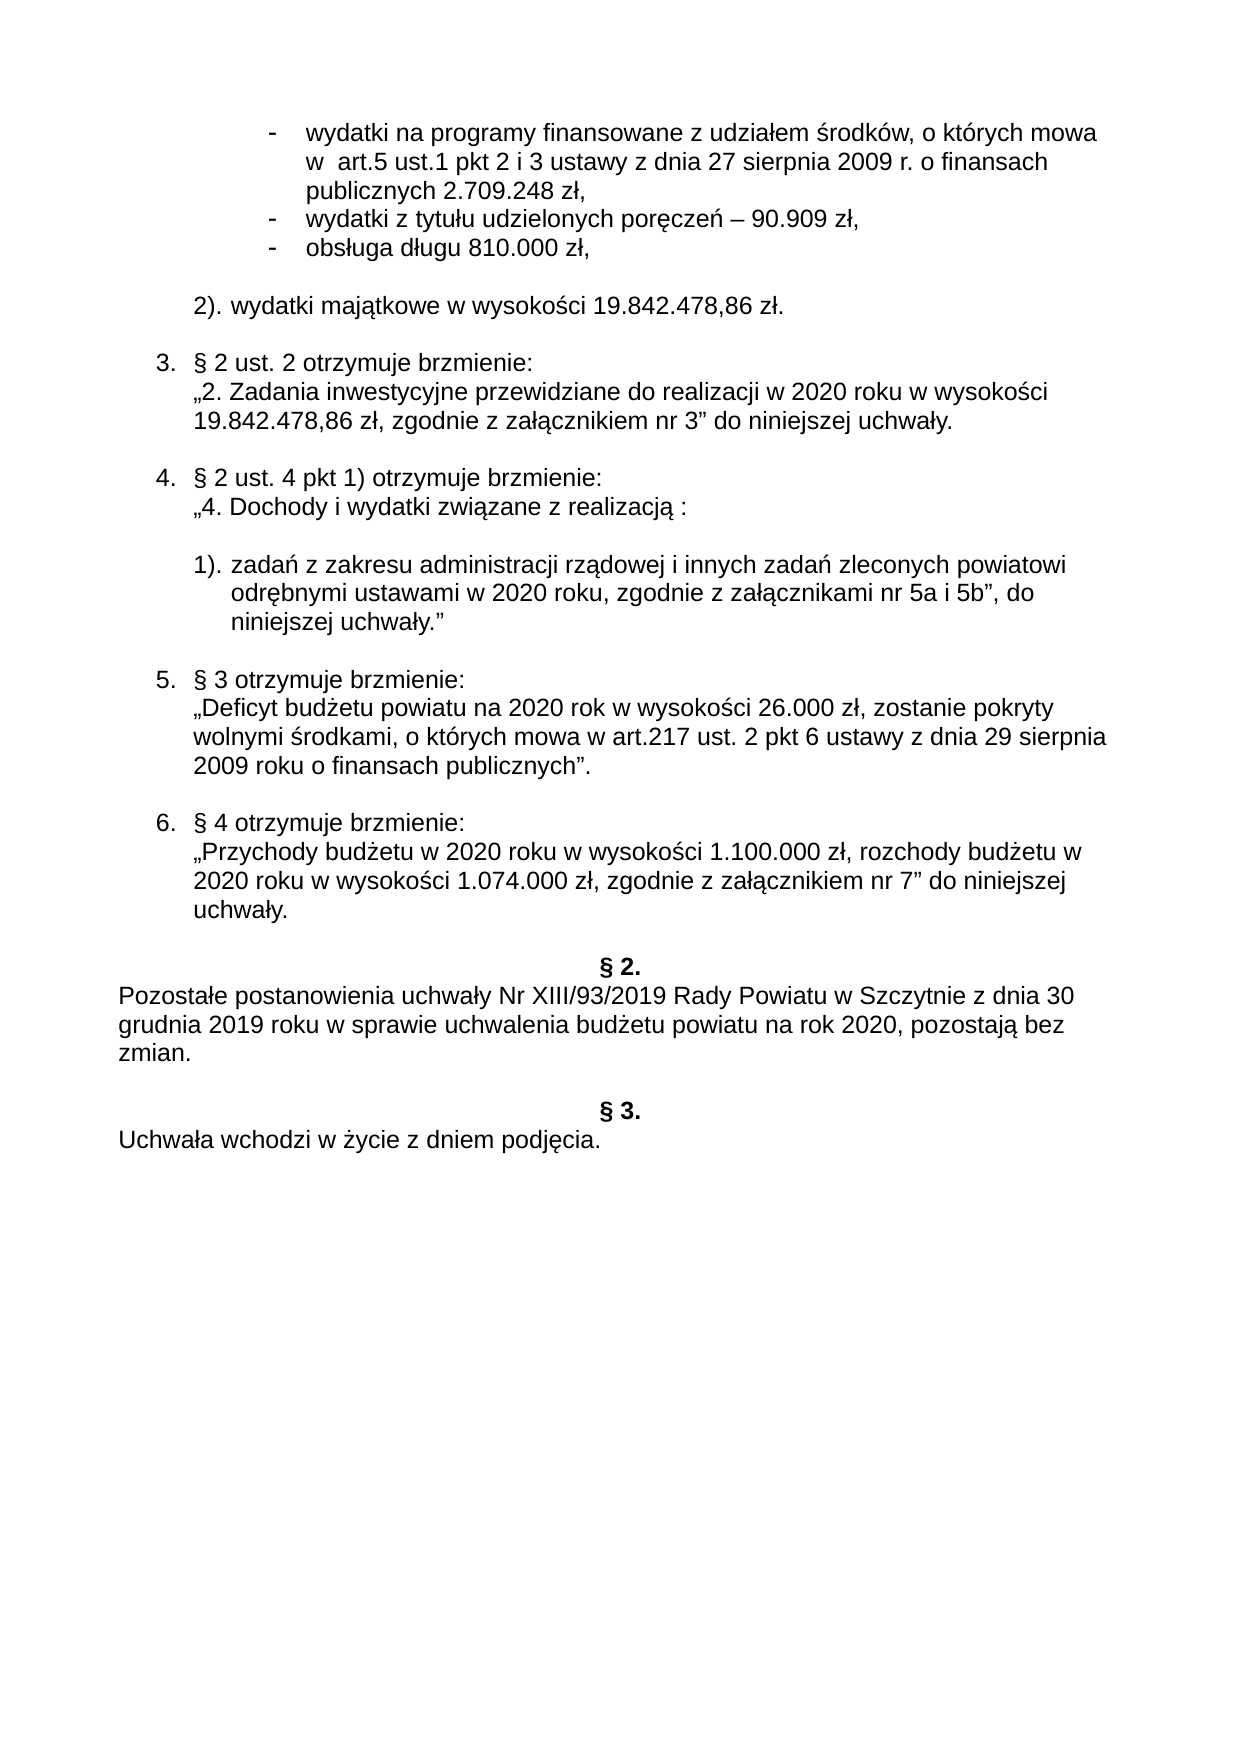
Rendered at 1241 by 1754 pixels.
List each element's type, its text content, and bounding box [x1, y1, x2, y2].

list „2. Zadania inwestycyjne przewidziane do realizacji w 2020 roku w wysokości 19.842.478,86 zł, zgodnie z załącznikiem nr 3” do niniejszej uchwały. [156, 377, 1122, 435]
text Uchwała wchodzi w życie z dniem podjęcia. [118, 1125, 1122, 1153]
list § 2 ust. 4 pkt 1) otrzymuje brzmienie: [156, 463, 1122, 492]
list „4. Dochody i wydatki związane z realizacją : [156, 492, 1122, 521]
list zadań z zakresu administracji rządowej i innych zadań zleconych powiatowi odrębnymi ustawami w 2020 roku, zgodnie z załącznikami nr 5a i 5b”, do niniejszej uchwały.” [193, 550, 1122, 636]
text § 2. [118, 952, 1122, 981]
list wydatki z tytułu udzielonych poręczeń – 90.909 zł, [268, 204, 1122, 233]
list „Deficyt budżetu powiatu na 2020 rok w wysokości 26.000 zł, zostanie pokryty wolnymi środkami, o których mowa w art.217 ust. 2 pkt 6 ustawy z dnia 29 sierpnia 2009 roku o finansach publicznych”. [156, 693, 1122, 780]
list § 3 otrzymuje brzmienie: [156, 665, 1122, 693]
text Pozostałe postanowienia uchwały Nr XIII/93/2019 Rady Powiatu w Szczytnie z dnia 30 grudnia 2019 roku w sprawie uchwalenia budżetu powiatu na rok 2020, pozostają bez zmian. [118, 981, 1122, 1067]
list obsługa długu 810.000 zł, [268, 233, 1122, 262]
list § 4 otrzymuje brzmienie: [156, 808, 1122, 837]
list wydatki majątkowe w wysokości 19.842.478,86 zł. [193, 291, 1122, 320]
text § 3. [118, 1096, 1122, 1125]
list § 2 ust. 2 otrzymuje brzmienie: [156, 348, 1122, 377]
list „Przychody budżetu w 2020 roku w wysokości 1.100.000 zł, rozchody budżetu w 2020 roku w wysokości 1.074.000 zł, zgodnie z załącznikiem nr 7” do niniejszej uchwały. [156, 837, 1122, 923]
list wydatki na programy finansowane z udziałem środków, o których mowa w art.5 ust.1 pkt 2 i 3 ustawy z dnia 27 sierpnia 2009 r. o finansach publicznych 2.709.248 zł, [268, 118, 1122, 204]
